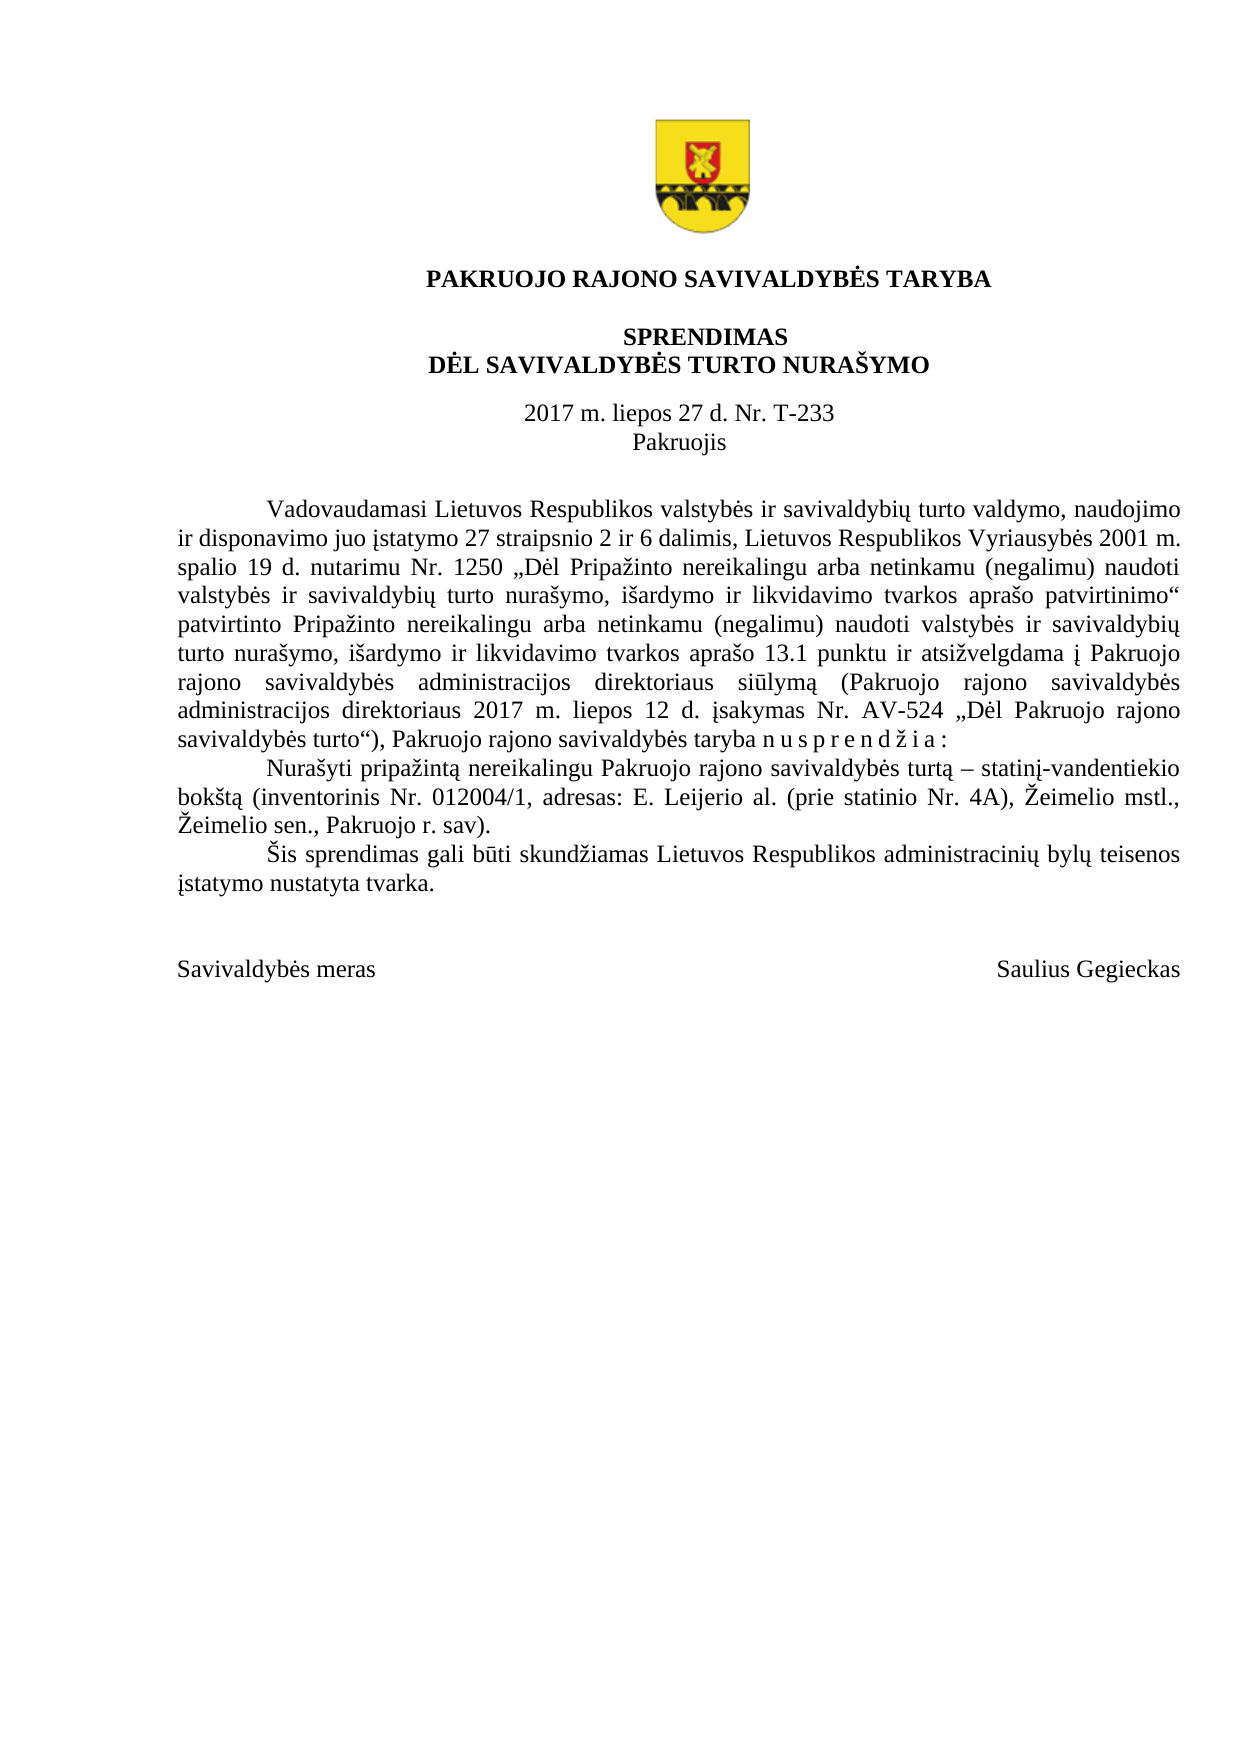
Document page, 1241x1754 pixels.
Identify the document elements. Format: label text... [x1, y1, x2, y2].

table_header [339, 1182, 488, 1316]
table_cell [189, 1069, 338, 1095]
table_header [1048, 1182, 1201, 1316]
table_cell [679, 1012, 1183, 1069]
table_cell [489, 1069, 657, 1095]
text SPRENDIMAS [177, 322, 1181, 350]
text DĖL SAVIVALDYBĖS TURTO NURAŠYMO [177, 350, 1181, 379]
table_header [189, 1182, 338, 1316]
text Vadovaudamasi Lietuvos Respublikos valstybės ir savivaldybių turto valdymo, naudojimo ir disponavimo juo įstatymo 27 straipsnio 2 ir 6 dalimis, Lietuvos Respublikos Vyriausybės 2001 m. spalio 19 d. nutarimu Nr. 1250 „Dėl Pripažinto nereikalingu arba netinkamu (negalimu) naudoti valstybės ir savivaldybių turto nurašymo, išardymo ir likvidavimo tvarkos aprašo patvirtinimo“ patvirtinto Pripažinto nereikalingu arba netinkamu (negalimu) naudoti valstybės ir savivaldybių turto nurašymo, išardymo ir likvidavimo tvarkos aprašo 13.1 punktu ir atsižvelgdama į Pakruojo rajono savivaldybės administracijos direktoriaus siūlymą (Pakruojo rajono savivaldybės administracijos direktoriaus 2017 m. liepos 12 d. įsakymas Nr. AV-524 „Dėl Pakruojo rajono savivaldybės turto“), Pakruojo rajono savivaldybės taryba nusprendžia: [177, 494, 1181, 753]
text Nurašyti pripažintą nereikalingu Pakruojo rajono savivaldybės turtą – statinį-vandentiekio bokštą (inventorinis Nr. 012004/1, adresas: E. Leijerio al. (prie statinio Nr. 4A), Žeimelio mstl., Žeimelio sen., Pakruojo r. sav). [177, 753, 1181, 839]
table_header [177, 1124, 679, 1153]
table_header Savivaldybės meras [177, 897, 679, 1012]
text Šis sprendimas gali būti skundžiamas Lietuvos Respublikos administracinių bylų teisenos įstatymo nustatyta tvarka. [177, 839, 1181, 897]
table_cell [842, 1069, 1048, 1095]
table_header [489, 1182, 657, 1316]
table_cell [1049, 1069, 1202, 1095]
text Pakruojis [177, 427, 1181, 456]
table_cell [339, 1069, 488, 1095]
table_header Saulius Gegieckas [679, 897, 1183, 1012]
table_header [657, 1182, 826, 1316]
table_header [826, 1182, 1047, 1316]
table_cell [1183, 1012, 1202, 1069]
text 2017 m. liepos 27 d. Nr. T-233 [177, 398, 1181, 427]
table_header [861, 118, 1203, 235]
table_header [519, 118, 861, 235]
table_header [177, 118, 519, 235]
table_cell [177, 1012, 679, 1069]
table_cell [177, 1069, 188, 1095]
table_cell [657, 1069, 842, 1095]
table_header [679, 1124, 1181, 1153]
text PAKRUOJO RAJONO SAVIVALDYBĖS TARYBA [177, 264, 1181, 293]
table_header [1183, 897, 1202, 1012]
